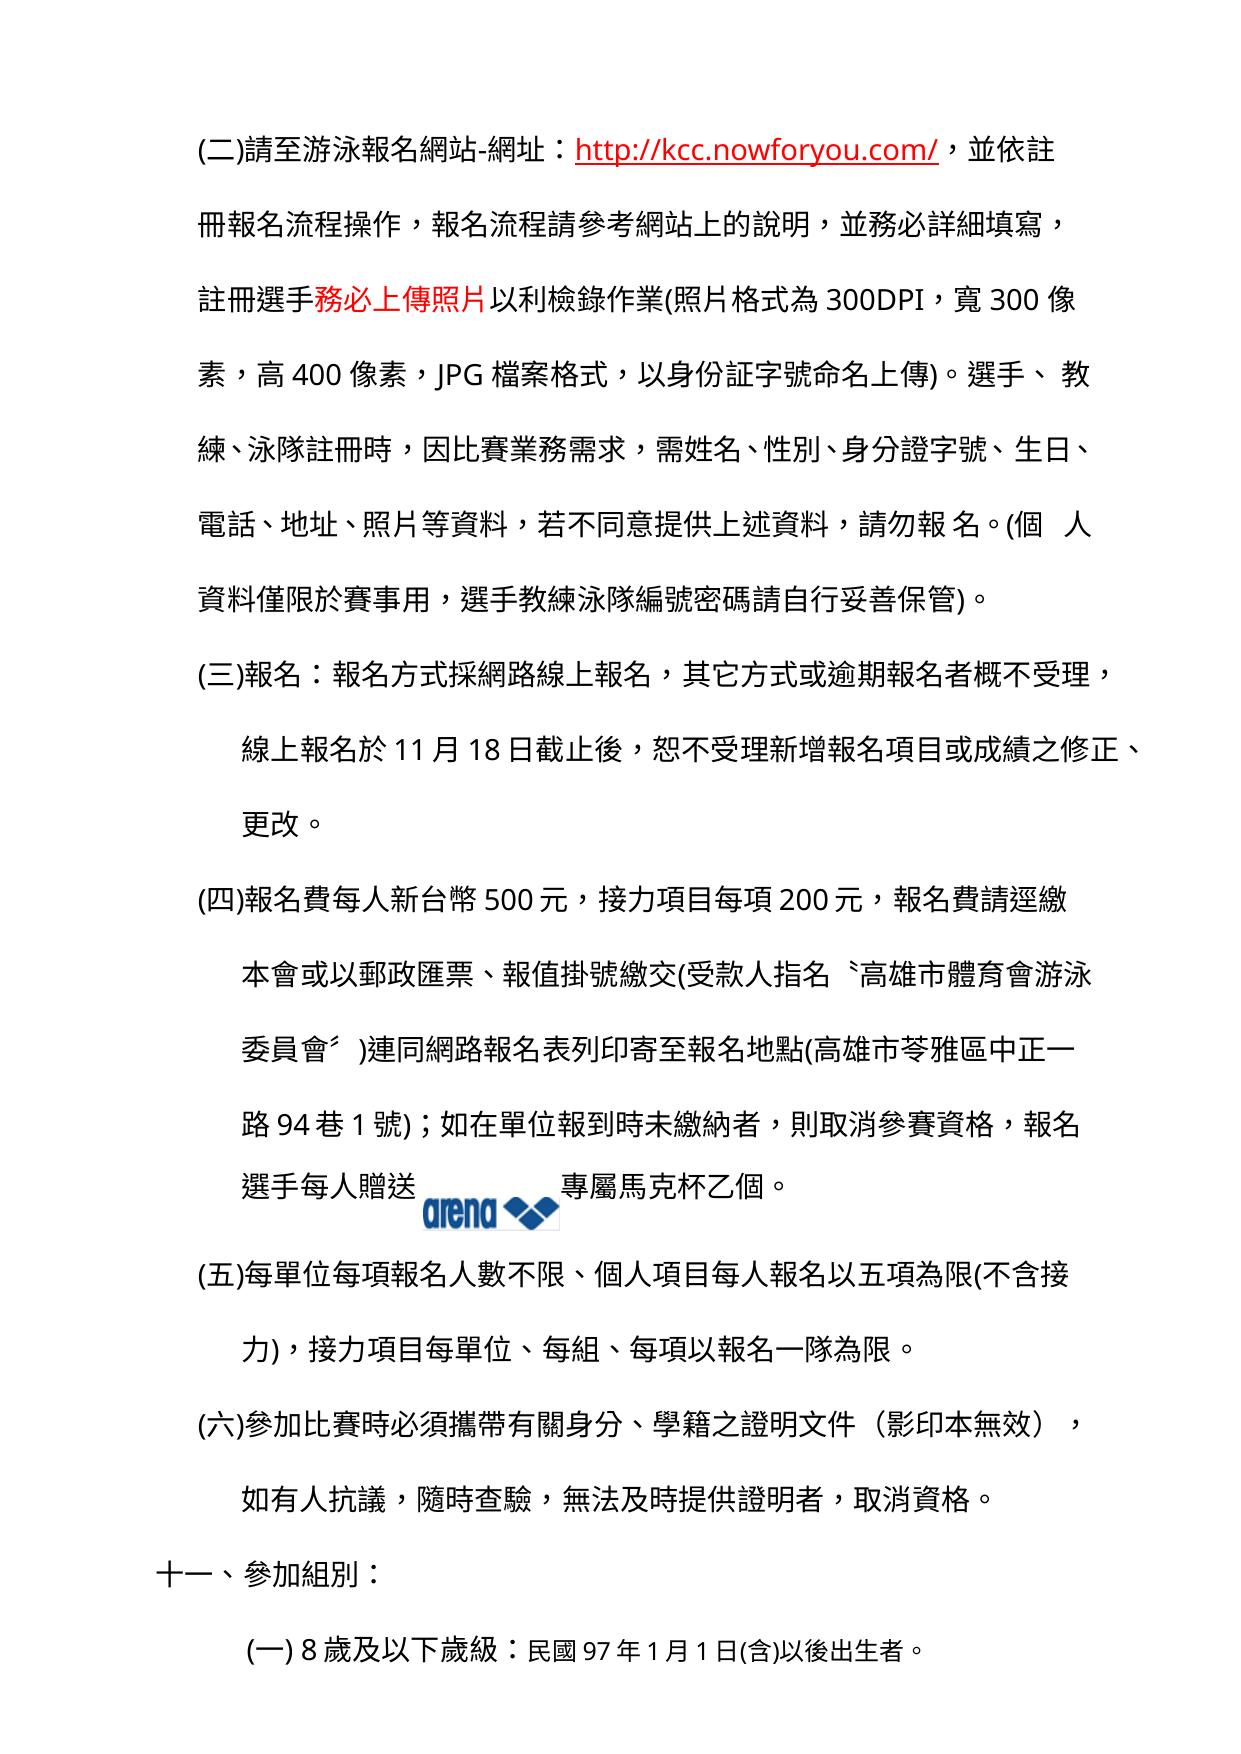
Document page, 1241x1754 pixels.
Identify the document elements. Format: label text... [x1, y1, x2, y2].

text (六)參加比賽時必須攜帶有關身分、學籍之證明文件（影印本無效）， [198, 1385, 1092, 1460]
text 如有人抗議，隨時查驗，無法及時提供證明者，取消資格。 [198, 1460, 1092, 1535]
text (四)報名費每人新台幣500元，接力項目每項200元，報名費請逕繳本會或以郵政匯票、報值掛號繳交(受款人指名〝高雄市體育會游泳委員會〞)連同網路報名表列印寄至報名地點(高雄市苓雅區中正一路94巷1號)；如在單位報到時未繳納者，則取消參賽資格，報名選手每人贈送 專屬馬克杯乙個。 [198, 860, 1092, 1235]
text (一) 8歲及以下歲級：民國97年1月1日(含)以後出生者。 [148, 1610, 1092, 1685]
picture [423, 1197, 561, 1232]
text (二)請至游泳報名網站-網址：http://kcc.nowforyou.com/，並依註 冊報名流程操作，報名流程請參考網站上的說明，並務必詳細填寫， 註冊選手務必上傳照片以利檢錄作業(照片格式為 300DPI，寬 300 像素，高 400 像素，JPG 檔案格式，以身份証字號命名上傳)。選手、 教練、泳隊註冊時，因比賽業務需求，需姓名、性別、身分證字號、 生日、電話、地址、照片等資料，若不同意提供上述資料，請勿報 名。(個 人資料僅限於賽事用，選手教練泳隊編號密碼請自行妥善保管)。 [198, 110, 1092, 635]
text 十一、參加組別： [148, 1535, 1092, 1610]
text (三)報名：報名方式採網路線上報名，其它方式或逾期報名者概不受理，線上報名於11月18日截止後，恕不受理新增報名項目或成績之修正、更改。 [198, 635, 1127, 860]
text (五)每單位每項報名人數不限、個人項目每人報名以五項為限(不含接力)，接力項目每單位、每組、每項以報名一隊為限。 [198, 1235, 1092, 1385]
